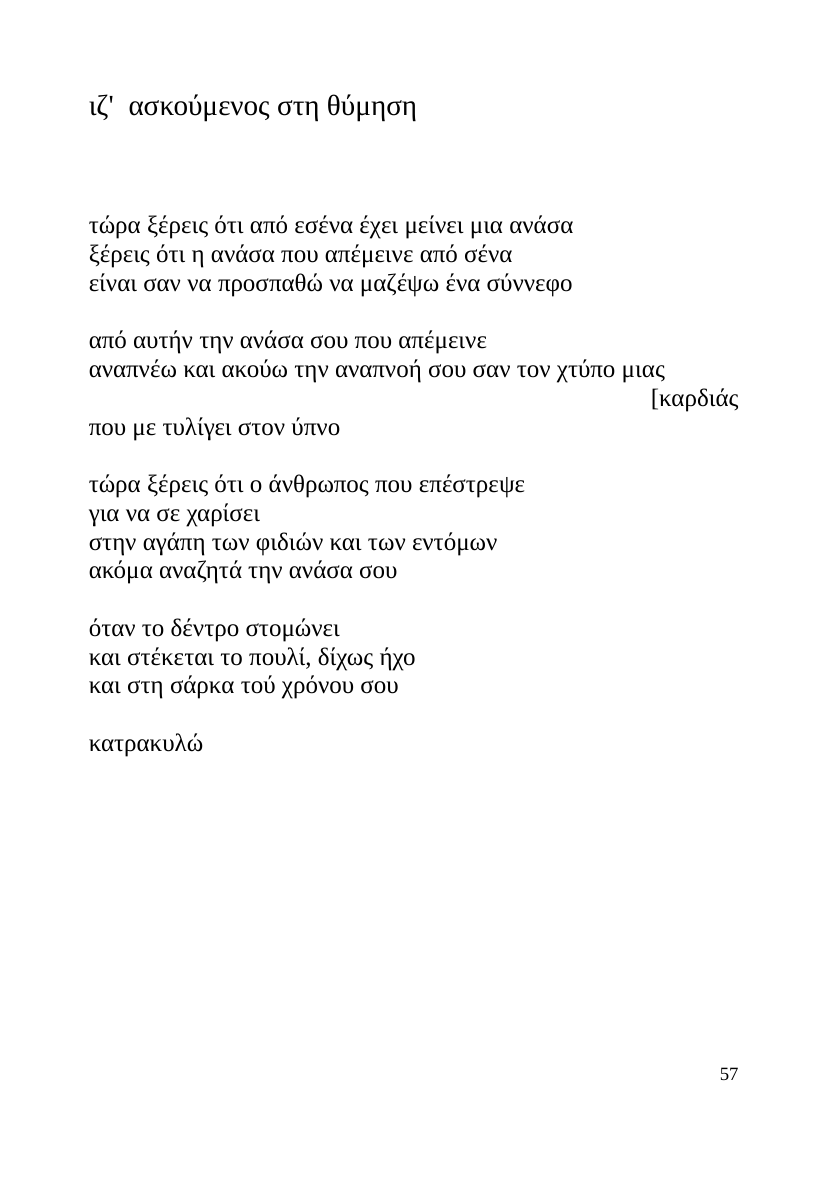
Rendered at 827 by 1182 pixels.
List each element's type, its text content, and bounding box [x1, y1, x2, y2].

text για να σε χαρίσει [88, 498, 738, 527]
text ξέρεις ότι η ανάσα που απέμεινε από σένα [88, 239, 738, 268]
text τώρα ξέρεις ότι ο άνθρωπος που επέστρεψε [88, 469, 738, 498]
text είναι σαν να προσπαθώ να μαζέψω ένα σύννεφο [88, 268, 738, 297]
text από αυτήν την ανάσα σου που απέμεινε [88, 326, 738, 354]
text ακόμα αναζητά την ανάσα σου [88, 556, 738, 584]
text [καρδιάς [88, 383, 738, 412]
text κατρακυλώ [88, 728, 738, 757]
text όταν το δέντρο στομώνει [88, 613, 738, 642]
text ιζ' ασκούμενος στη θύμηση [88, 88, 738, 122]
text τώρα ξέρεις ότι από εσένα έχει μείνει μια ανάσα [88, 211, 738, 239]
text στην αγάπη των φιδιών και των εντόμων [88, 527, 738, 556]
text που με τυλίγει στον ύπνο [88, 412, 738, 441]
text αναπνέω και ακούω την αναπνοή σου σαν τον χτύπο μιας [88, 354, 738, 383]
text και στη σάρκα τού χρόνου σου [88, 671, 738, 699]
text και στέκεται το πουλί, δίχως ήχο [88, 642, 738, 671]
